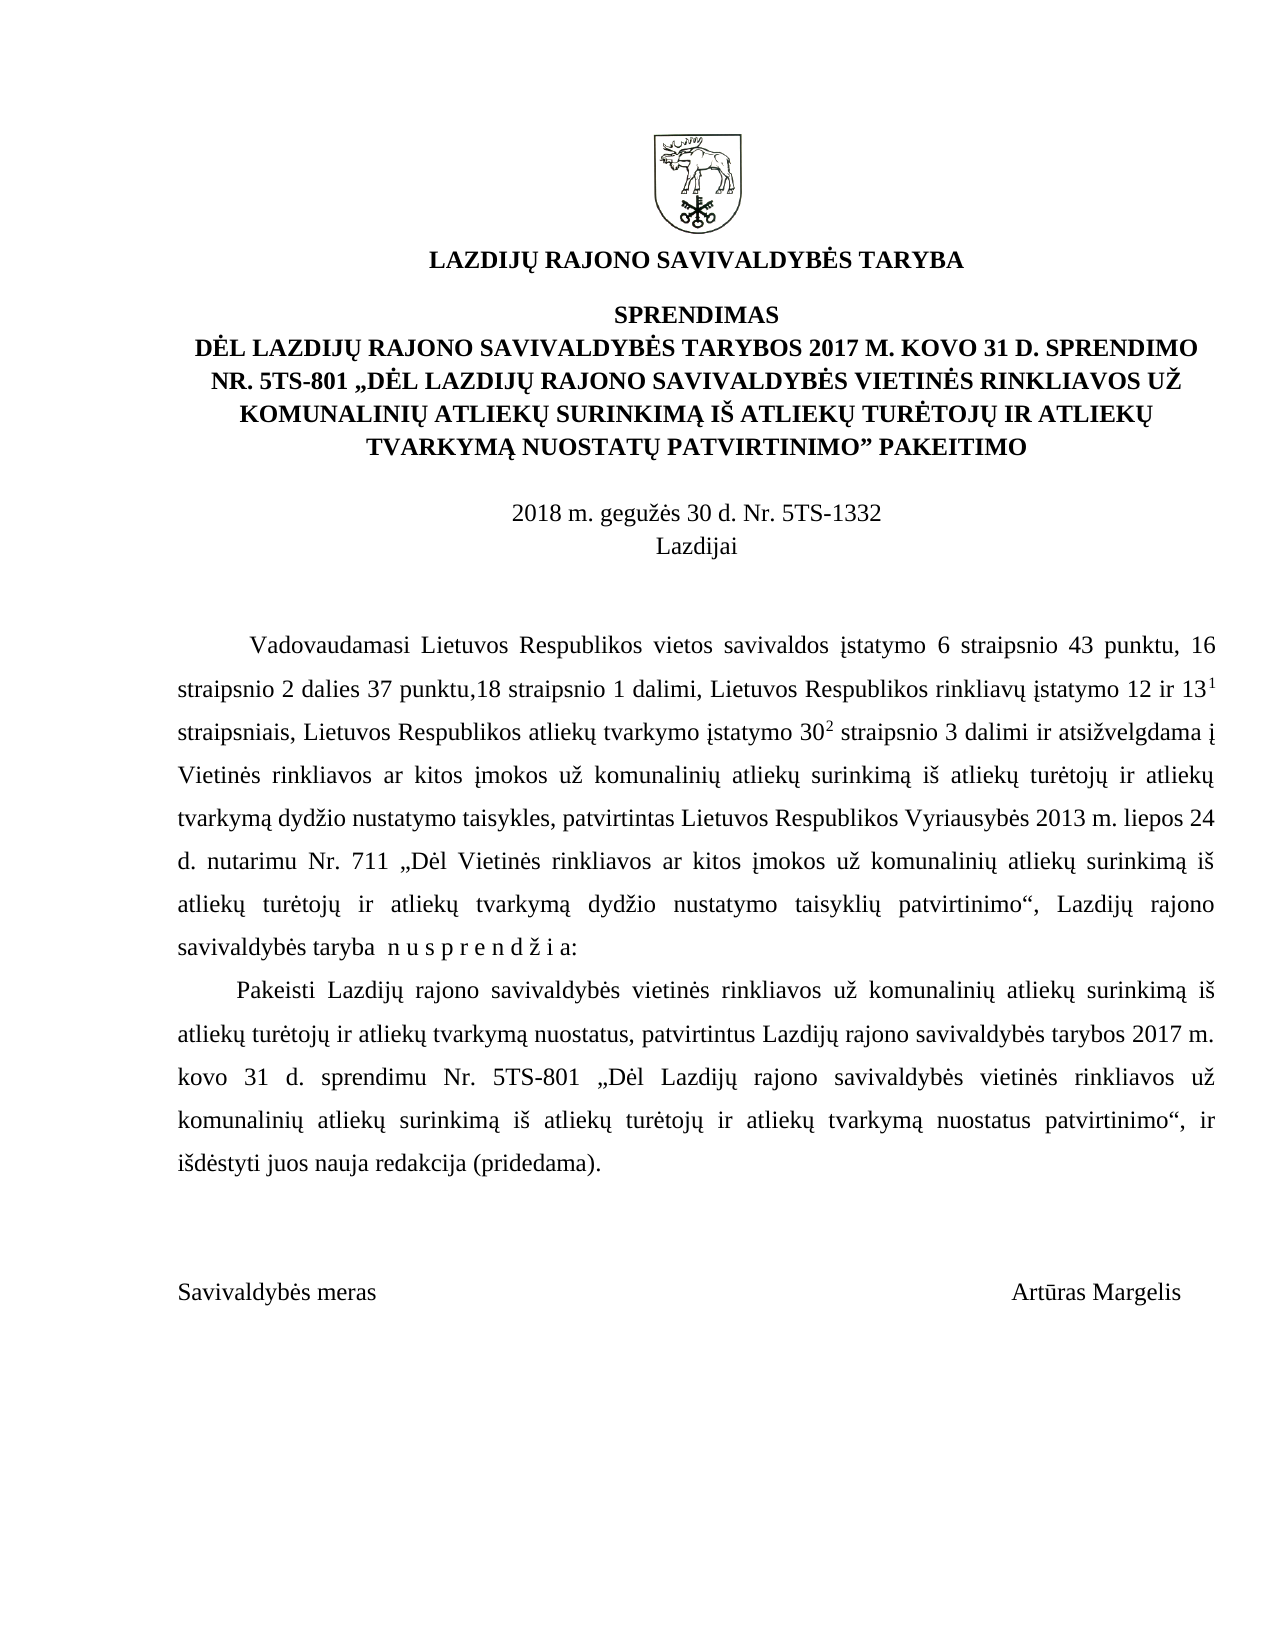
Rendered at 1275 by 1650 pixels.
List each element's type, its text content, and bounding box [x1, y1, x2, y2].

text Vadovaudamasi Lietuvos Respublikos vietos savivaldos įstatymo 6 straipsnio 43 punktu, 16 straipsnio 2 dalies 37 punktu,18 straipsnio 1 dalimi, Lietuvos Respublikos rinkliavų įstatymo 12 ir 131 straipsniais, Lietuvos Respublikos atliekų tvarkymo įstatymo 302 straipsnio 3 dalimi ir atsižvelgdama į Vietinės rinkliavos ar kitos įmokos už komunalinių atliekų surinkimą iš atliekų turėtojų ir atliekų tvarkymą dydžio nustatymo taisykles, patvirtintas Lietuvos Respublikos Vyriausybės 2013 m. liepos 24 d. nutarimu Nr. 711 „Dėl Vietinės rinkliavos ar kitos įmokos už komunalinių atliekų surinkimą iš atliekų turėtojų ir atliekų tvarkymą dydžio nustatymo taisyklių patvirtinimo“, Lazdijų rajono savivaldybės taryba n u s p r e n d ž i a: [177, 631, 1216, 961]
text Savivaldybės meras Artūras Margelis [177, 1277, 1216, 1306]
text 2018 m. gegužės 30 d. Nr. 5TS-1332 [177, 498, 1216, 527]
text DĖL LAZDIJŲ RAJONO SAVIVALDYBĖS TARYBOS 2017 M. KOVO 31 D. SPRENDIMO NR. 5TS-801 „DĖL LAZDIJŲ RAJONO SAVIVALDYBĖS VIETINĖS RINKLIAVOS UŽ KOMUNALINIŲ ATLIEKŲ SURINKIMĄ IŠ ATLIEKŲ TURĖTOJŲ IR ATLIEKŲ TVARKYMĄ NUOSTATŲ PATVIRTINIMO” PAKEITIMO [177, 333, 1216, 461]
text Pakeisti Lazdijų rajono savivaldybės vietinės rinkliavos už komunalinių atliekų surinkimą iš atliekų turėtojų ir atliekų tvarkymą nuostatus, patvirtintus Lazdijų rajono savivaldybės tarybos 2017 m. kovo 31 d. sprendimu Nr. 5TS-801 „Dėl Lazdijų rajono savivaldybės vietinės rinkliavos už komunalinių atliekų surinkimą iš atliekų turėtojų ir atliekų tvarkymą nuostatus patvirtinimo“, ir išdėstyti juos nauja redakcija (pridedama). [177, 976, 1216, 1177]
text Lazdijai [177, 531, 1216, 560]
text SPRENDIMAS [177, 300, 1216, 329]
text LAZDIJŲ RAJONO SAVIVALDYBĖS TARYBA [177, 245, 1216, 274]
